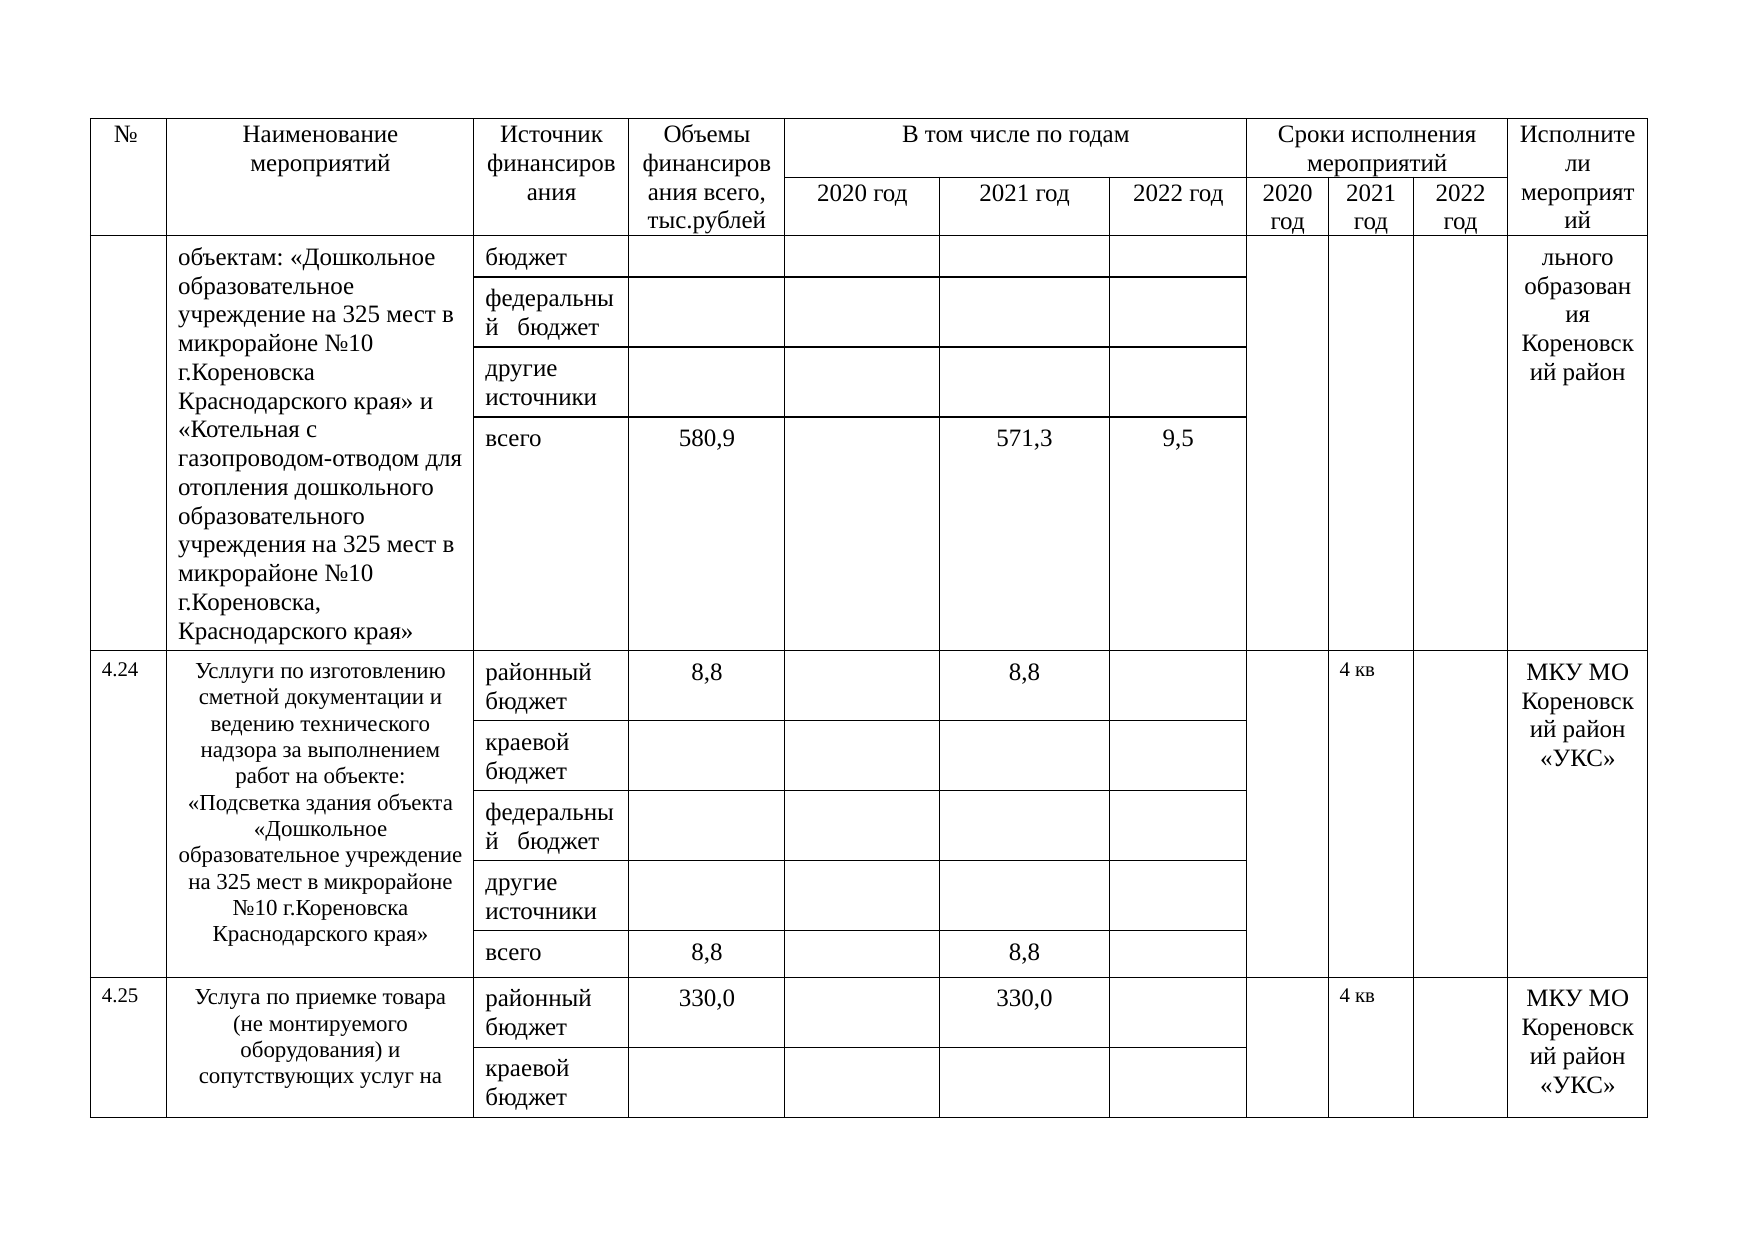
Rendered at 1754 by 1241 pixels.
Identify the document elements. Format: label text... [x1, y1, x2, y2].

table_cell [785, 278, 939, 346]
table_cell другие источники [474, 861, 628, 930]
table_cell [1414, 651, 1507, 977]
table_cell краевой бюджет [474, 721, 628, 790]
table_cell краевой бюджет [474, 1048, 628, 1117]
table_cell районный бюджет [474, 651, 628, 720]
table_cell бюджет [474, 236, 628, 276]
table_cell [1110, 651, 1246, 720]
table_cell 330,0 [940, 978, 1109, 1047]
table_cell федеральный бюджет [474, 278, 628, 346]
table_cell [785, 861, 939, 930]
table_cell 4.24 [91, 651, 166, 977]
table_cell 8,8 [940, 651, 1109, 720]
table_cell [940, 721, 1109, 790]
table_cell [785, 651, 939, 720]
table_cell 8,8 [940, 931, 1109, 977]
table_cell 8,8 [629, 651, 784, 720]
table_cell 4.25 [91, 978, 166, 1117]
table_cell [785, 978, 939, 1047]
table_cell [785, 1048, 939, 1117]
table_cell [629, 791, 784, 860]
table_cell 2020 год [1247, 178, 1328, 235]
table_header Объемы финансирования всего, тыс.рублей [629, 119, 784, 235]
table_cell [785, 348, 939, 416]
table_cell [1110, 721, 1246, 790]
table_cell Усллуги по изготовлению сметной документации и ведению технического надзора за выполнением работ на объекте: «Подсветка здания объекта «Дошкольное образовательное учреждение на 325 мест в микрорайоне №10 г.Кореновска Краснодарского края» [167, 651, 473, 977]
table_cell [629, 348, 784, 416]
table_cell Услуга по приемке товара (не монтируемого оборудования) и сопутствующих услуг на [167, 978, 473, 1117]
table_cell 2022 год [1414, 178, 1507, 235]
table_cell 4 кв [1329, 978, 1413, 1117]
table_cell [940, 861, 1109, 930]
table_cell [1247, 978, 1328, 1117]
table_cell [785, 721, 939, 790]
table_cell [1110, 791, 1246, 860]
table_cell 9,5 [1110, 418, 1246, 650]
table_cell [629, 721, 784, 790]
table_cell всего [474, 931, 628, 977]
table_cell 2021 год [1329, 178, 1413, 235]
table_cell [91, 236, 166, 650]
table_cell [940, 236, 1109, 276]
table_cell [1110, 348, 1246, 416]
table_cell [629, 278, 784, 346]
table_cell [940, 791, 1109, 860]
table_cell объектам: «Дошкольное образовательное учреждение на 325 мест в микрорайоне №10 г.Кореновска Краснодарского края» и «Котельная с газопроводом-отводом для отопления дошкольного образовательного учреждения на 325 мест в микрорайоне №10 г.Кореновска, Краснодарского края» [167, 236, 473, 650]
table_cell [1247, 651, 1328, 977]
table_cell [785, 931, 939, 977]
table_header Наименование мероприятий [167, 119, 473, 235]
table_cell 2022 год [1110, 178, 1246, 235]
table_cell МКУ МО Кореновский район «УКС» [1508, 651, 1647, 977]
table_cell [629, 1048, 784, 1117]
table_header В том числе по годам [785, 119, 1246, 177]
table_cell Администрация муниципального образования Кореновский район [1508, 236, 1647, 650]
table_cell [1110, 278, 1246, 346]
table_cell [629, 236, 784, 276]
table_cell [1414, 978, 1507, 1117]
table_header Исполнители мероприятий (муниципальный заказчик) [1508, 119, 1647, 235]
table_cell районный бюджет [474, 978, 628, 1047]
table_cell 4 кв [1329, 651, 1413, 977]
table_cell [1329, 236, 1413, 650]
table_cell [1110, 978, 1246, 1047]
table_cell [1110, 861, 1246, 930]
table_header Источник финансирования [474, 119, 628, 235]
table_cell 2021 год [940, 178, 1109, 235]
table_cell [785, 418, 939, 650]
table_cell 8,8 [629, 931, 784, 977]
table_cell [1110, 1048, 1246, 1117]
table_cell [1247, 236, 1328, 650]
table_cell [940, 278, 1109, 346]
table_cell 571,3 [940, 418, 1109, 650]
table_cell другие источники [474, 348, 628, 416]
table_cell федеральный бюджет [474, 791, 628, 860]
table_header Сроки исполнения мероприятий [1247, 119, 1507, 177]
table_cell [940, 1048, 1109, 1117]
table_cell всего [474, 418, 628, 650]
table_cell [1110, 236, 1246, 276]
table_cell 2020 год [785, 178, 939, 235]
table_header № [91, 119, 166, 235]
table_cell [629, 861, 784, 930]
table_cell 330,0 [629, 978, 784, 1047]
table_cell МКУ МО Кореновский район «УКС» [1508, 978, 1647, 1117]
table_cell [785, 791, 939, 860]
table_cell [785, 236, 939, 276]
table_cell 580,9 [629, 418, 784, 650]
table_cell [1414, 236, 1507, 650]
table_cell [1110, 931, 1246, 977]
table_cell [940, 348, 1109, 416]
